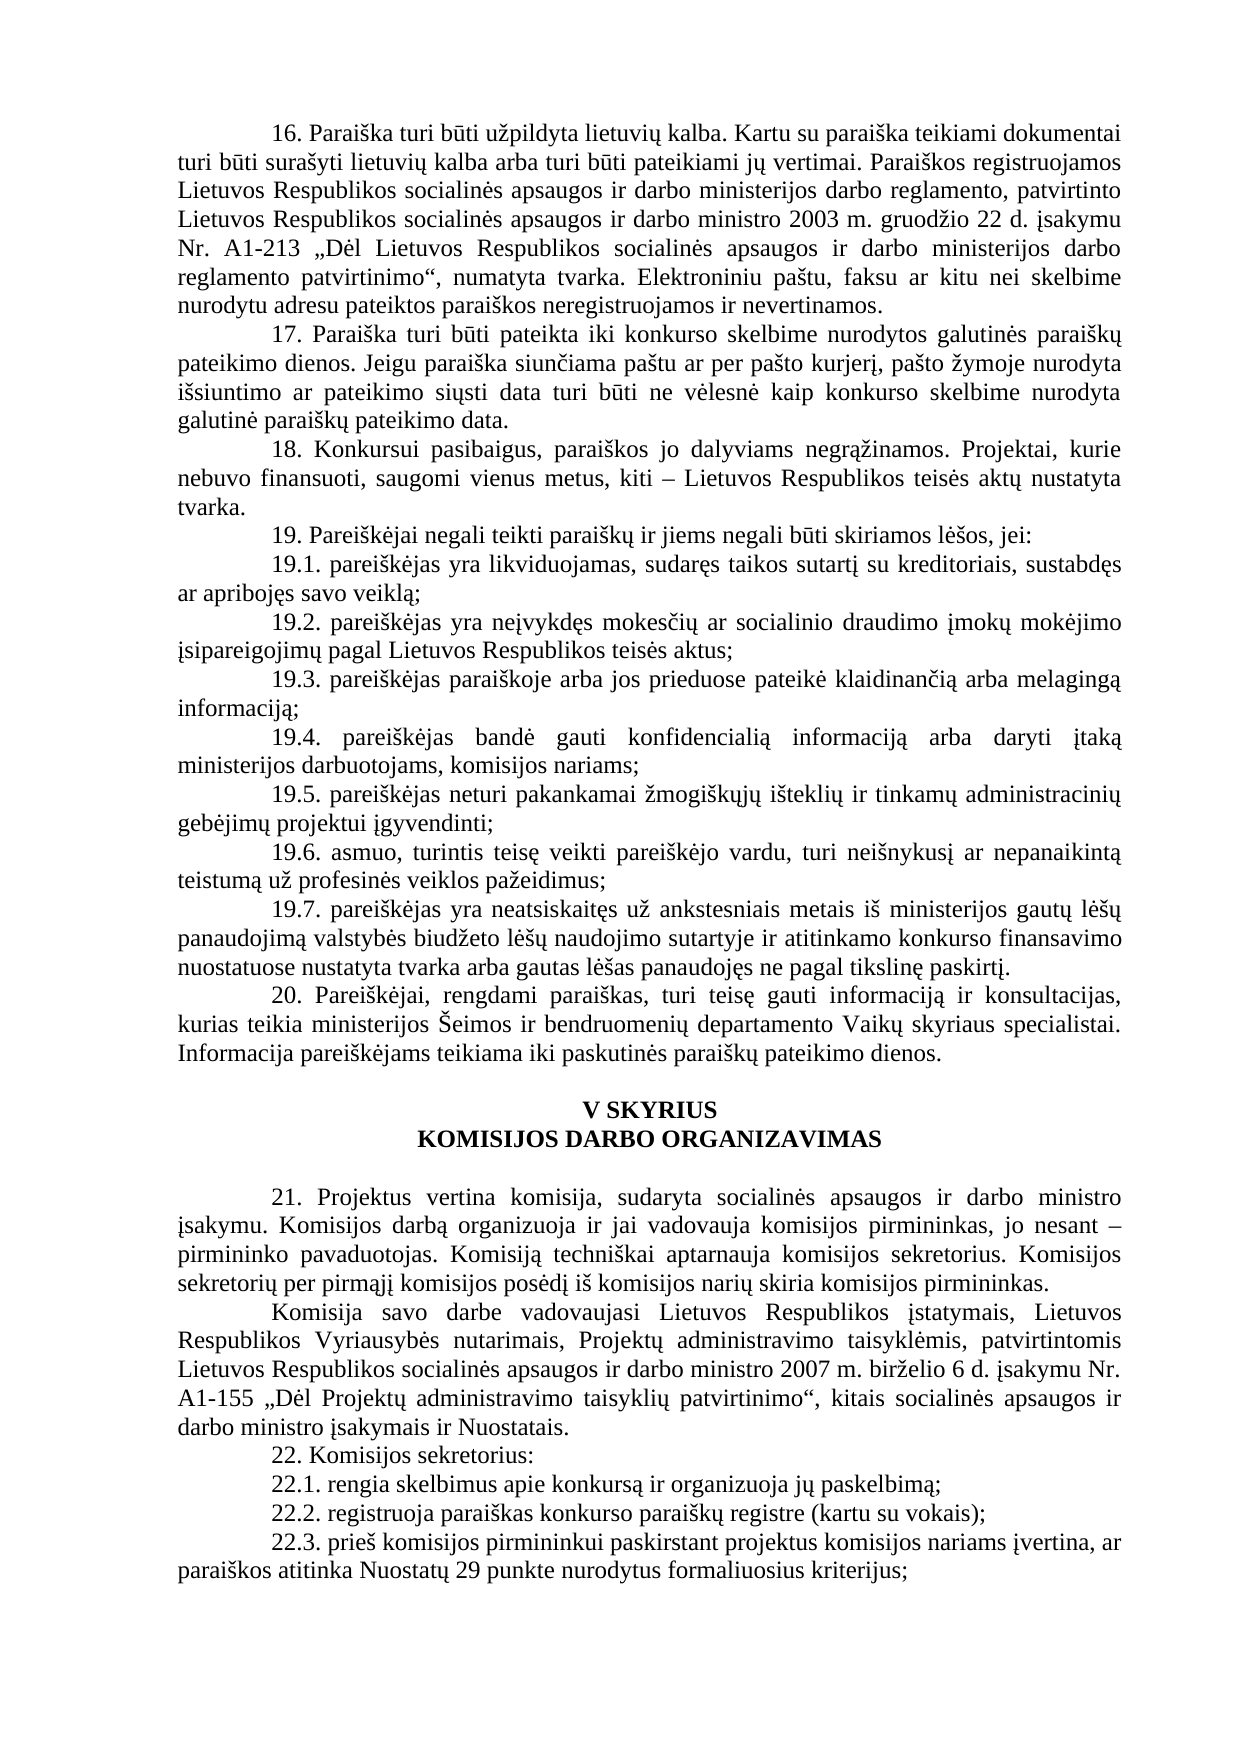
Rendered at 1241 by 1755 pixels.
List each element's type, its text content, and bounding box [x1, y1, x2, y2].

text 19.6. asmuo, turintis teisę veikti pareiškėjo vardu, turi neišnykusį ar nepanaikintą teistumą už profesinės veiklos pažeidimus; [177, 837, 1122, 894]
text 19. Pareiškėjai negali teikti paraiškų ir jiems negali būti skiriamos lėšos, jei: [177, 521, 1122, 549]
text 22. Komisijos sekretorius: [177, 1441, 1122, 1469]
text 16. Paraiška turi būti užpildyta lietuvių kalba. Kartu su paraiška teikiami dokumentai turi būti surašyti lietuvių kalba arba turi būti pateikiami jų vertimai. Paraiškos registruojamos Lietuvos Respublikos socialinės apsaugos ir darbo ministerijos darbo reglamento, patvirtinto Lietuvos Respublikos socialinės apsaugos ir darbo ministro 2003 m. gruodžio 22 d. įsakymu Nr. A1-213 „Dėl Lietuvos Respublikos socialinės apsaugos ir darbo ministerijos darbo reglamento patvirtinimo“, numatyta tvarka. Elektroniniu paštu, faksu ar kitu nei skelbime nurodytu adresu pateiktos paraiškos neregistruojamos ir nevertinamos. [177, 118, 1122, 319]
text 19.4. pareiškėjas bandė gauti konfidencialią informaciją arba daryti įtaką ministerijos darbuotojams, komisijos nariams; [177, 722, 1122, 779]
text 19.1. pareiškėjas yra likviduojamas, sudaręs taikos sutartį su kreditoriais, sustabdęs ar apribojęs savo veiklą; [177, 549, 1122, 607]
text 20. Pareiškėjai, rengdami paraiškas, turi teisę gauti informaciją ir konsultacijas, kurias teikia ministerijos Šeimos ir bendruomenių departamento Vaikų skyriaus specialistai. Informacija pareiškėjams teikiama iki paskutinės paraiškų pateikimo dienos. [177, 981, 1122, 1067]
text 22.1. rengia skelbimus apie konkursą ir organizuoja jų paskelbimą; [177, 1469, 1122, 1498]
text 22.2. registruoja paraiškas konkurso paraiškų registre (kartu su vokais); [177, 1498, 1122, 1527]
text 17. Paraiška turi būti pateikta iki konkurso skelbime nurodytos galutinės paraiškų pateikimo dienos. Jeigu paraiška siunčiama paštu ar per pašto kurjerį, pašto žymoje nurodyta išsiuntimo ar pateikimo siųsti data turi būti ne vėlesnė kaip konkurso skelbime nurodyta galutinė paraiškų pateikimo data. [177, 319, 1122, 434]
text 18. Konkursui pasibaigus, paraiškos jo dalyviams negrąžinamos. Projektai, kurie nebuvo finansuoti, saugomi vienus metus, kiti – Lietuvos Respublikos teisės aktų nustatyta tvarka. [177, 434, 1122, 521]
text 19.5. pareiškėjas neturi pakankamai žmogiškųjų išteklių ir tinkamų administracinių gebėjimų projektui įgyvendinti; [177, 779, 1122, 837]
text V SKYRIUS [177, 1096, 1122, 1124]
text KOMISIJOS DARBO ORGANIZAVIMAS [177, 1124, 1122, 1153]
text 19.7. pareiškėjas yra neatsiskaitęs už ankstesniais metais iš ministerijos gautų lėšų panaudojimą valstybės biudžeto lėšų naudojimo sutartyje ir atitinkamo konkurso finansavimo nuostatuose nustatyta tvarka arba gautas lėšas panaudojęs ne pagal tikslinę paskirtį. [177, 894, 1122, 981]
text Komisija savo darbe vadovaujasi Lietuvos Respublikos įstatymais, Lietuvos Respublikos Vyriausybės nutarimais, Projektų administravimo taisyklėmis, patvirtintomis Lietuvos Respublikos socialinės apsaugos ir darbo ministro 2007 m. birželio 6 d. įsakymu Nr. A1-155 „Dėl Projektų administravimo taisyklių patvirtinimo“, kitais socialinės apsaugos ir darbo ministro įsakymais ir Nuostatais. [177, 1297, 1122, 1441]
text 19.3. pareiškėjas paraiškoje arba jos prieduose pateikė klaidinančią arba melagingą informaciją; [177, 664, 1122, 722]
text 19.2. pareiškėjas yra neįvykdęs mokesčių ar socialinio draudimo įmokų mokėjimo įsipareigojimų pagal Lietuvos Respublikos teisės aktus; [177, 607, 1122, 664]
text 22.3. prieš komisijos pirmininkui paskirstant projektus komisijos nariams įvertina, ar paraiškos atitinka Nuostatų 29 punkte nurodytus formaliuosius kriterijus; [177, 1527, 1122, 1584]
text 21. Projektus vertina komisija, sudaryta socialinės apsaugos ir darbo ministro įsakymu. Komisijos darbą organizuoja ir jai vadovauja komisijos pirmininkas, jo nesant – pirmininko pavaduotojas. Komisiją techniškai aptarnauja komisijos sekretorius. Komisijos sekretorių per pirmąjį komisijos posėdį iš komisijos narių skiria komisijos pirmininkas. [177, 1182, 1122, 1297]
